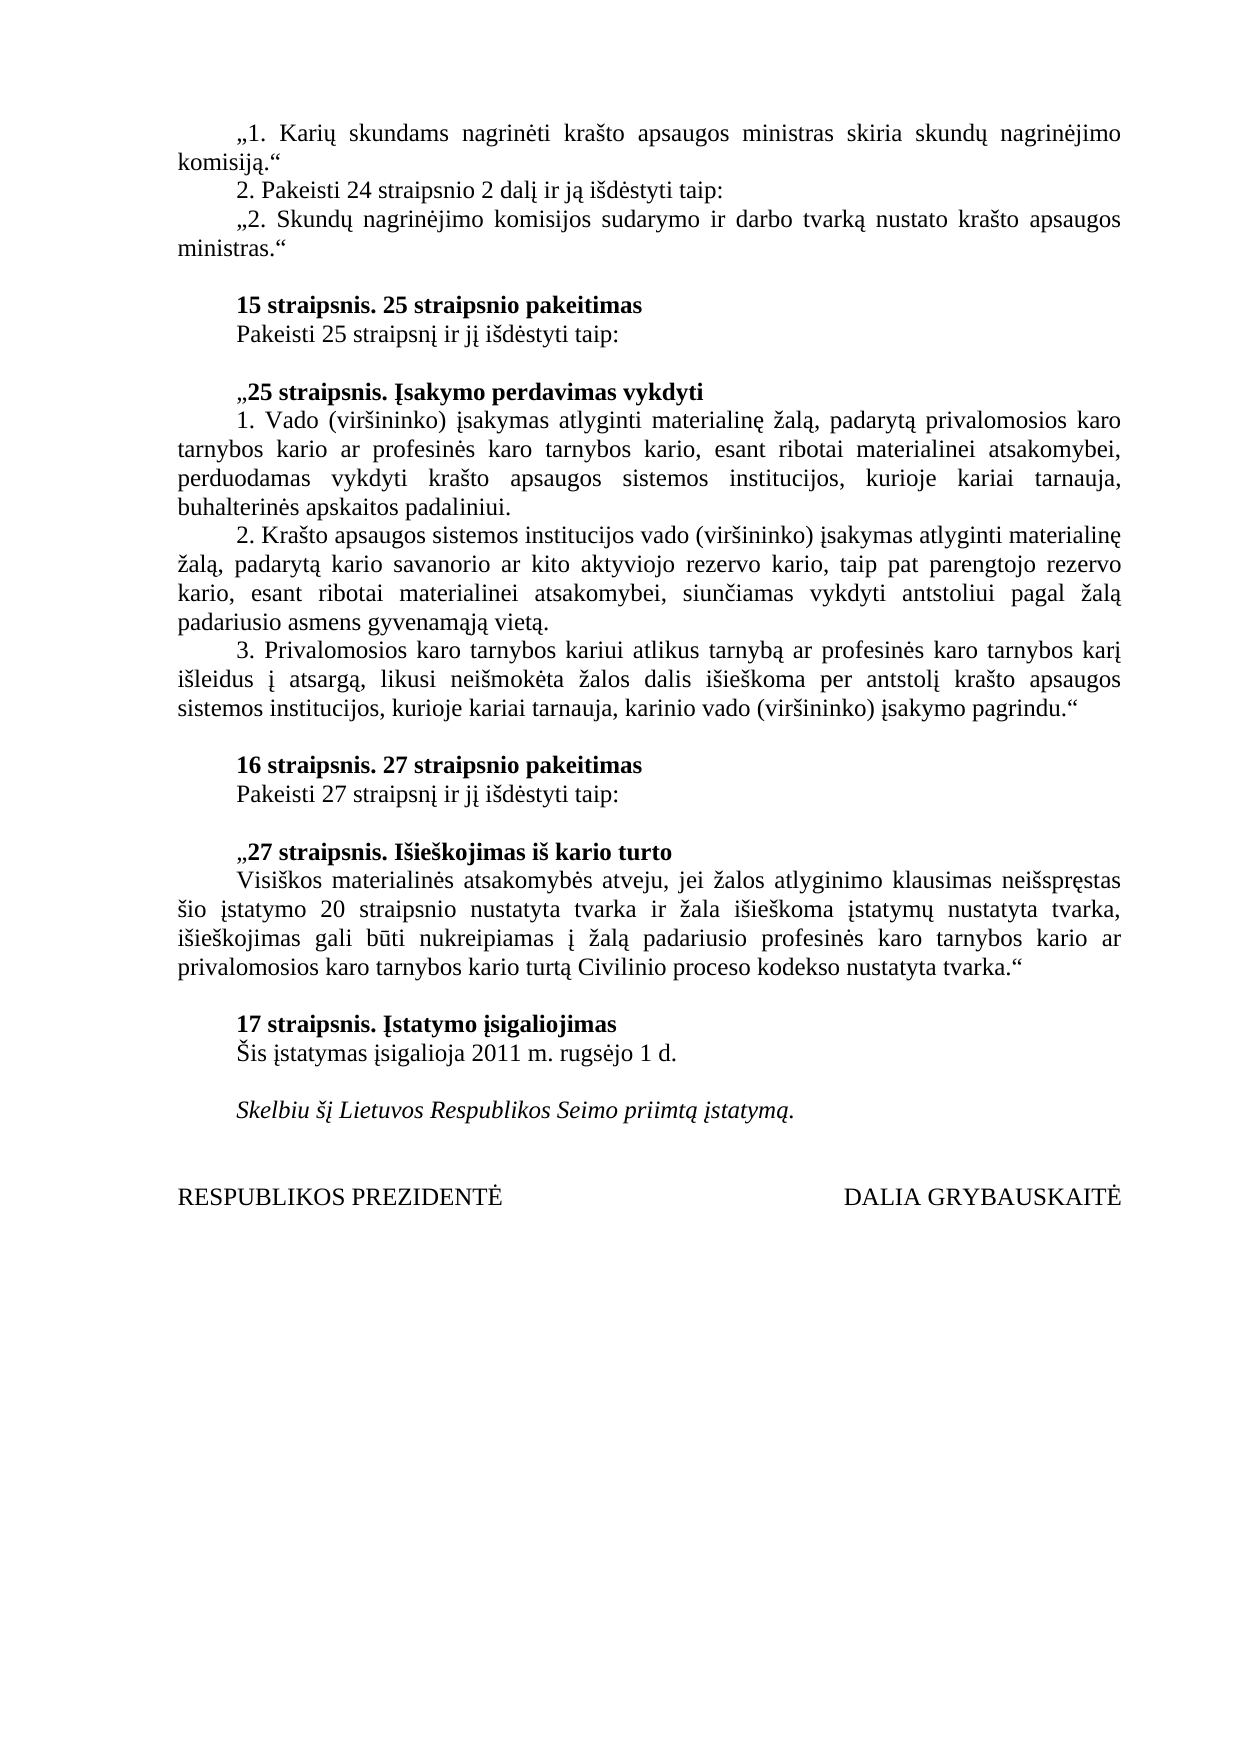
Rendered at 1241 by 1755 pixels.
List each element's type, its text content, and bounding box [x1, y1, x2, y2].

text „27 straipsnis. Išieškojimas iš kario turto [177, 837, 1122, 866]
text „25 straipsnis. Įsakymo perdavimas vykdyti [177, 377, 1122, 406]
text 3. Privalomosios karo tarnybos kariui atlikus tarnybą ar profesinės karo tarnybos karį išleidus į atsargą, likusi neišmokėta žalos dalis išieškoma per antstolį krašto apsaugos sistemos institucijos, kurioje kariai tarnauja, karinio vado (viršininko) įsakymo pagrindu.“ [177, 636, 1122, 722]
text Pakeisti 27 straipsnį ir jį išdėstyti taip: [177, 779, 1122, 808]
text Visiškos materialinės atsakomybės atveju, jei žalos atlyginimo klausimas neišspręstas šio įstatymo 20 straipsnio nustatyta tvarka ir žala išieškoma įstatymų nustatyta tvarka, išieškojimas gali būti nukreipiamas į žalą padariusio profesinės karo tarnybos kario ar privalomosios karo tarnybos kario turtą Civilinio proceso kodekso nustatyta tvarka.“ [177, 866, 1122, 981]
text 15 straipsnis. 25 straipsnio pakeitimas [177, 291, 1122, 319]
text Šis įstatymas įsigalioja 2011 m. rugsėjo 1 d. [177, 1038, 1122, 1067]
text 2. Krašto apsaugos sistemos institucijos vado (viršininko) įsakymas atlyginti materialinę žalą, padarytą kario savanorio ar kito aktyviojo rezervo kario, taip pat parengtojo rezervo kario, esant ribotai materialinei atsakomybei, siunčiamas vykdyti antstoliui pagal žalą padariusio asmens gyvenamąją vietą. [177, 521, 1122, 636]
text „2. Skundų nagrinėjimo komisijos sudarymo ir darbo tvarką nustato krašto apsaugos ministras.“ [177, 204, 1122, 262]
text 1. Vado (viršininko) įsakymas atlyginti materialinę žalą, padarytą privalomosios karo tarnybos kario ar profesinės karo tarnybos kario, esant ribotai materialinei atsakomybei, perduodamas vykdyti krašto apsaugos sistemos institucijos, kurioje kariai tarnauja, buhalterinės apskaitos padaliniui. [177, 406, 1122, 521]
text 2. Pakeisti 24 straipsnio 2 dalį ir ją išdėstyti taip: [177, 176, 1122, 204]
text „1. Karių skundams nagrinėti krašto apsaugos ministras skiria skundų nagrinėjimo komisiją.“ [177, 118, 1122, 176]
text 17 straipsnis. Įstatymo įsigaliojimas [177, 1009, 1122, 1038]
text 16 straipsnis. 27 straipsnio pakeitimas [177, 751, 1122, 779]
text RESPUBLIKOS PREZIDENTĖ DALIA GRYBAUSKAITĖ [177, 1182, 1122, 1211]
text Skelbiu šį Lietuvos Respublikos Seimo priimtą įstatymą. [177, 1096, 1122, 1124]
text Pakeisti 25 straipsnį ir jį išdėstyti taip: [177, 319, 1122, 348]
